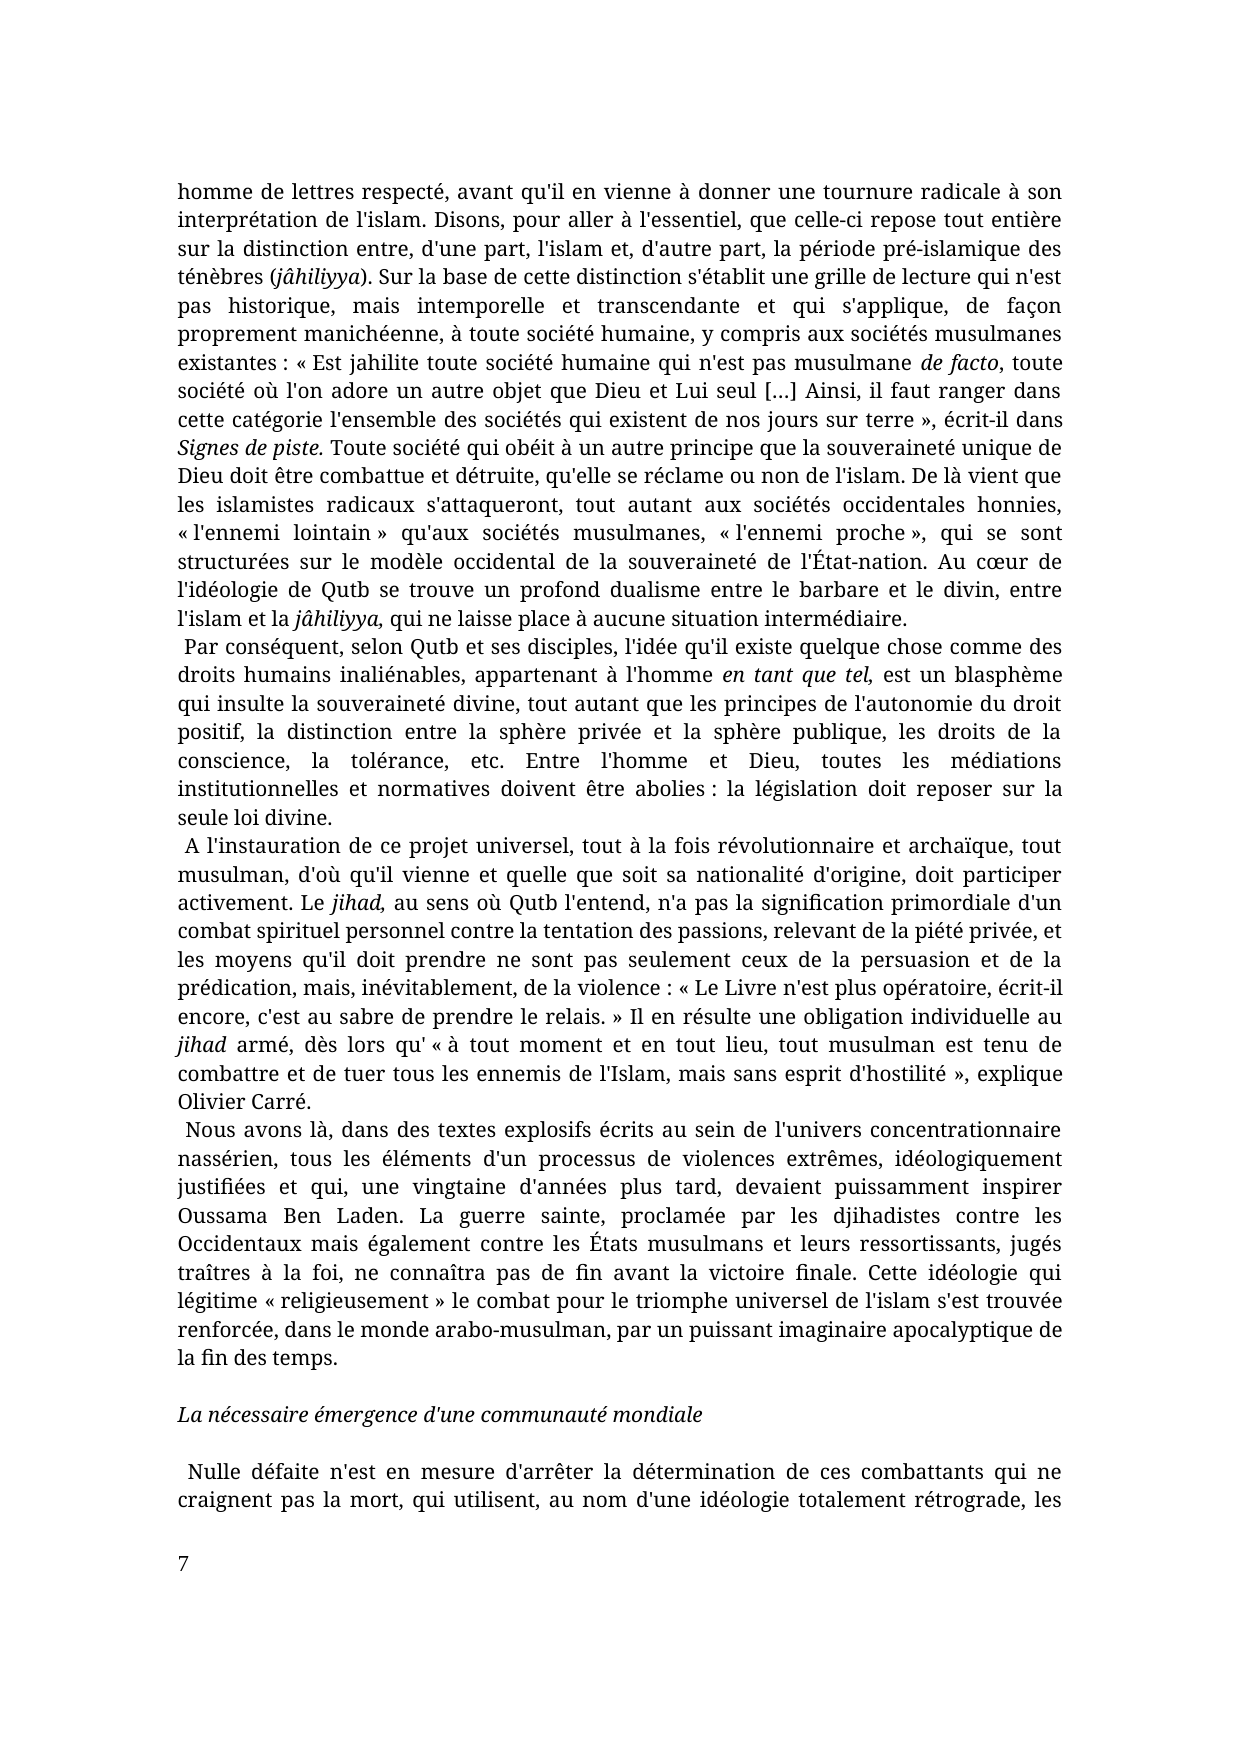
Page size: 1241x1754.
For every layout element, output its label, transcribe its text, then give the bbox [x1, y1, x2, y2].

text Nous avons là, dans des textes explosifs écrits au sein de l'univers concentrationnaire nassérien, tous les éléments d'un processus de violences extrêmes, idéologiquement justifiées et qui, une vingtaine d'années plus tard, devaient puissamment inspirer Oussama Ben Laden. La guerre sainte, proclamée par les djihadistes contre les Occidentaux mais également contre les États musulmans et leurs ressortissants, jugés traîtres à la foi, ne connaîtra pas de fin avant la victoire finale. Cette idéologie qui légitime « religieusement » le combat pour le triomphe universel de l'islam s'est trouvée renforcée, dans le monde arabo-musulman, par un puissant imaginaire apocalyptique de la fin des temps. [177, 1116, 1063, 1372]
text Par conséquent, selon Qutb et ses disciples, l'idée qu'il existe quelque chose comme des droits humains inaliénables, appartenant à l'homme en tant que tel, est un blasphème qui insulte la souveraineté divine, tout autant que les principes de l'autonomie du droit positif, la distinction entre la sphère privée et la sphère publique, les droits de la conscience, la tolérance, etc. Entre l'homme et Dieu, toutes les médiations institutionnelles et normatives doivent être abolies : la législation doit reposer sur la seule loi divine. [177, 632, 1063, 831]
text A l'instauration de ce projet universel, tout à la fois révolutionnaire et archaïque, tout musulman, d'où qu'il vienne et quelle que soit sa nationalité d'origine, doit participer activement. Le jihad, au sens où Qutb l'entend, n'a pas la signification primordiale d'un combat spirituel personnel contre la tentation des passions, relevant de la piété privée, et les moyens qu'il doit prendre ne sont pas seulement ceux de la persuasion et de la prédication, mais, inévitablement, de la violence : « Le Livre n'est plus opératoire, écrit-il encore, c'est au sabre de prendre le relais. » Il en résulte une obligation individuelle au jihad armé, dès lors qu' « à tout moment et en tout lieu, tout musulman est tenu de combattre et de tuer tous les ennemis de l'Islam, mais sans esprit d'hostilité », explique Olivier Carré. [177, 831, 1063, 1116]
text homme de lettres respecté, avant qu'il en vienne à donner une tournure radicale à son interprétation de l'islam. Disons, pour aller à l'essentiel, que celle-ci repose tout entière sur la distinction entre, d'une part, l'islam et, d'autre part, la période pré-islamique des ténèbres (jâhiliyya). Sur la base de cette distinction s'établit une grille de lecture qui n'est pas historique, mais intemporelle et transcendante et qui s'applique, de façon proprement manichéenne, à toute société humaine, y compris aux sociétés musulmanes existantes : « Est jahilite toute société humaine qui n'est pas musulmane de facto, toute société où l'on adore un autre objet que Dieu et Lui seul […] Ainsi, il faut ranger dans cette catégorie l'ensemble des sociétés qui existent de nos jours sur terre », écrit-il dans Signes de piste. Toute société qui obéit à un autre principe que la souveraineté unique de Dieu doit être combattue et détruite, qu'elle se réclame ou non de l'islam. De là vient que les islamistes radicaux s'attaqueront, tout autant aux sociétés occidentales honnies, « l'ennemi lointain » qu'aux sociétés musulmanes, « l'ennemi proche », qui se sont structurées sur le modèle occidental de la souveraineté de l'État-nation. Au cœur de l'idéologie de Qutb se trouve un profond dualisme entre le barbare et le divin, entre l'islam et la jâhiliyya, qui ne laisse place à aucune situation intermédiaire. [177, 177, 1063, 632]
text Nulle défaite n'est en mesure d'arrêter la détermination de ces combattants qui ne craignent pas la mort, qui utilisent, au nom d'une idéologie totalement rétrograde, les [177, 1457, 1063, 1514]
text La nécessaire émergence d'une communauté mondiale [177, 1400, 1063, 1428]
